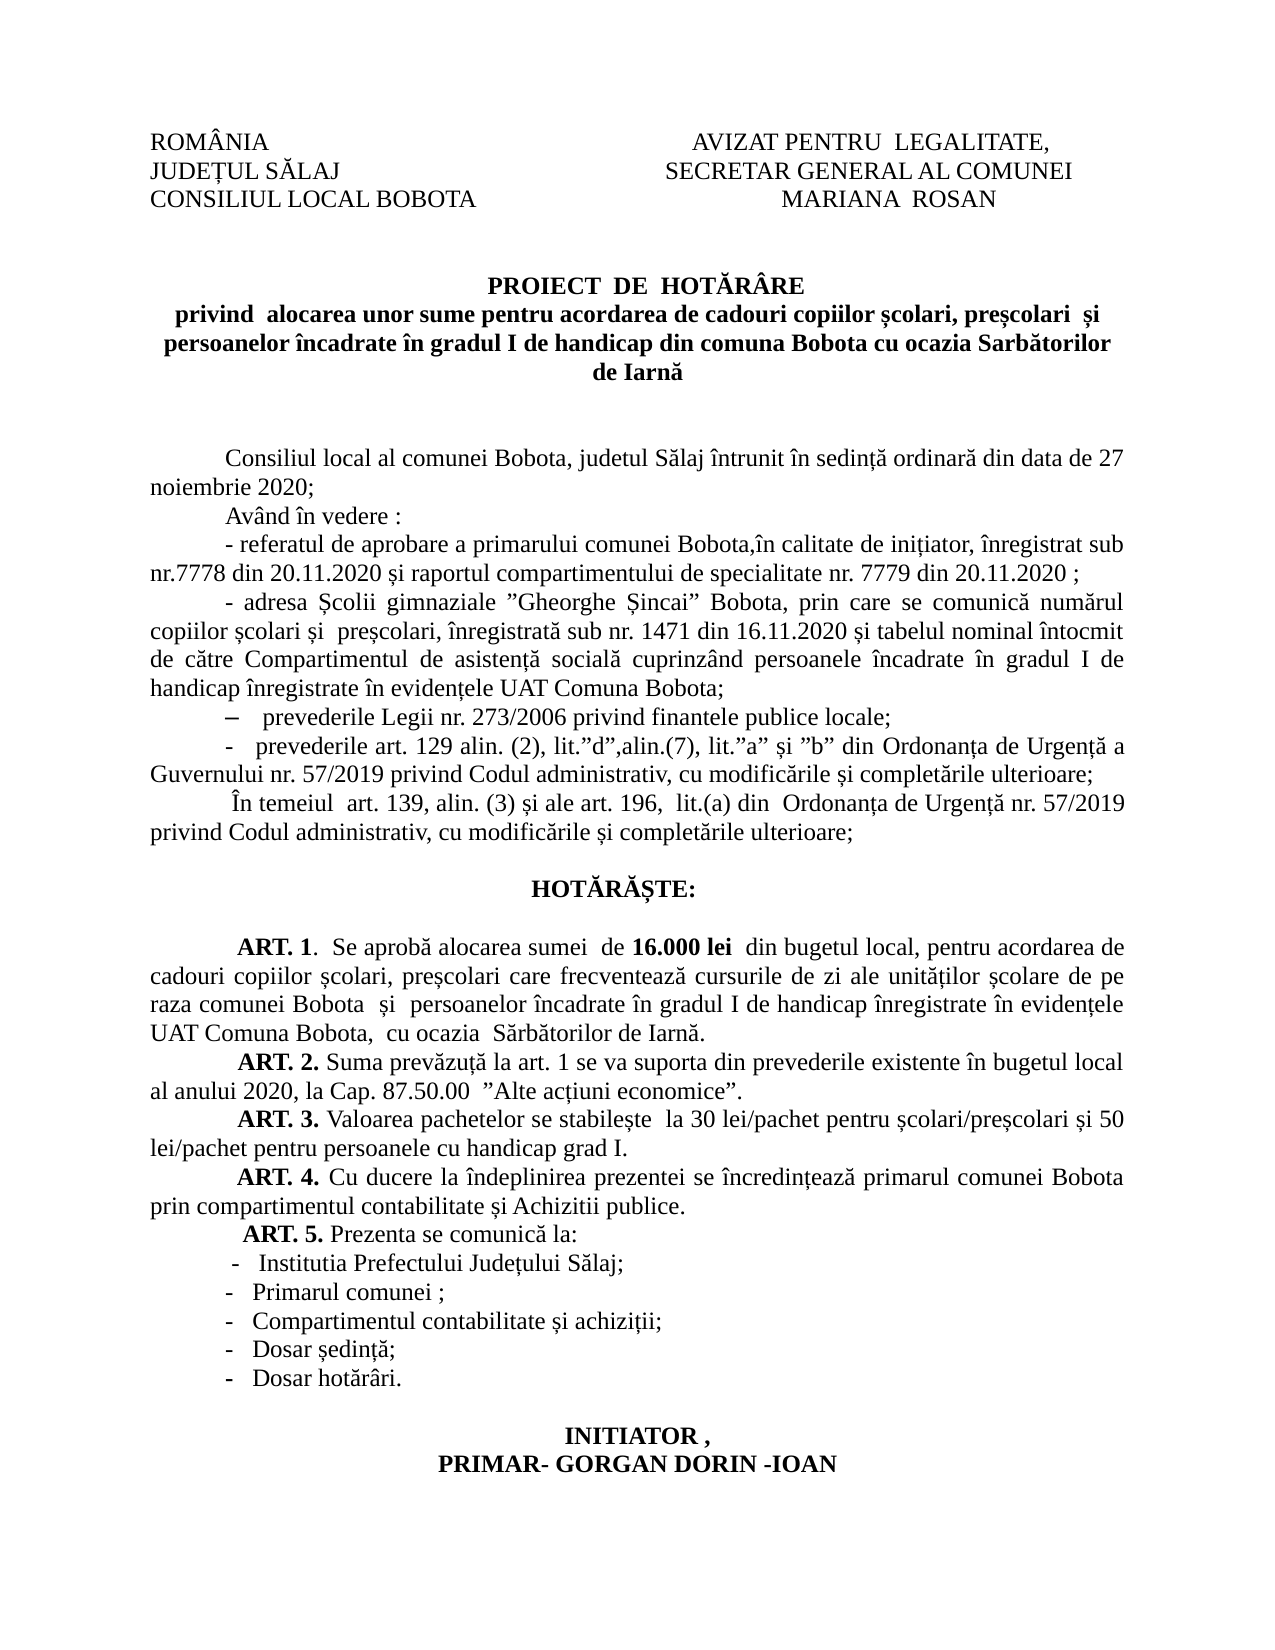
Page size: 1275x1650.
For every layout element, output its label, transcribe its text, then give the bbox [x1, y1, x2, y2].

text - Dosar hotărâri. [150, 1363, 1125, 1392]
text HOTĂRĂȘTE: [150, 874, 1125, 903]
text PROIECT DE HOTĂRÂRE [150, 271, 1125, 299]
text ART. 4. Cu ducere la îndeplinirea prezentei se încredințează primarul comunei Bobota prin compartimentul contabilitate și Achizitii publice. [150, 1162, 1125, 1219]
text Având în vedere : [150, 501, 1125, 529]
text - Compartimentul contabilitate și achiziții; [150, 1306, 1125, 1334]
text ART. 1. Se aprobă alocarea sumei de 16.000 lei din bugetul local, pentru acordarea de cadouri copiilor școlari, preșcolari care frecventează cursurile de zi ale unităților școlare de pe raza comunei Bobota și persoanelor încadrate în gradul I de handicap înregistrate în evidențele UAT Comuna Bobota, cu ocazia Sărbătorilor de Iarnă. [150, 932, 1125, 1047]
text privind alocarea unor sume pentru acordarea de cadouri copiilor școlari, preșcolari și persoanelor încadrate în gradul I de handicap din comuna Bobota cu ocazia Sarbătorilor de Iarnă [150, 299, 1125, 386]
text - Dosar ședință; [150, 1334, 1125, 1363]
text INITIATOR , [150, 1421, 1125, 1449]
text ART. 3. Valoarea pachetelor se stabilește la 30 lei/pachet pentru școlari/preșcolari și 50 lei/pachet pentru persoanele cu handicap grad I. [150, 1104, 1125, 1162]
text În temeiul art. 139, alin. (3) și ale art. 196, lit.(a) din Ordonanța de Urgență nr. 57/2019 privind Codul administrativ, cu modificările și completările ulterioare; [150, 788, 1125, 846]
text ART. 5. Prezenta se comunică la: [150, 1219, 1125, 1248]
text - Institutia Prefectului Județului Sălaj; [150, 1248, 1125, 1277]
text CONSILIUL LOCAL BOBOTA MARIANA ROSAN [150, 184, 1125, 213]
text JUDEȚUL SĂLAJ SECRETAR GENERAL AL COMUNEI [150, 156, 1125, 184]
list prevederile Legii nr. 273/2006 privind finantele publice locale; [225, 702, 1125, 731]
text ART. 2. Suma prevăzuță la art. 1 se va suporta din prevederile existente în bugetul local al anului 2020, la Cap. 87.50.00 ”Alte acțiuni economice”. [150, 1047, 1125, 1104]
text - adresa Școlii gimnaziale ”Gheorghe Șincai” Bobota, prin care se comunică numărul copiilor școlari și preșcolari, înregistrată sub nr. 1471 din 16.11.2020 și tabelul nominal întocmit de către Compartimentul de asistență socială cuprinzând persoanele încadrate în gradul I de handicap înregistrate în evidențele UAT Comuna Bobota; [150, 587, 1125, 702]
text - prevederile art. 129 alin. (2), lit.”d”,alin.(7), lit.”a” și ”b” din Ordonanța de Urgență a Guvernului nr. 57/2019 privind Codul administrativ, cu modificările și completările ulterioare; [150, 731, 1125, 788]
text - Primarul comunei ; [150, 1277, 1125, 1306]
text Consiliul local al comunei Bobota, judetul Sălaj întrunit în sedință ordinară din data de 27 noiembrie 2020; [150, 443, 1125, 501]
text - referatul de aprobare a primarului comunei Bobota,în calitate de inițiator, înregistrat sub nr.7778 din 20.11.2020 și raportul compartimentului de specialitate nr. 7779 din 20.11.2020 ; [150, 529, 1125, 587]
text PRIMAR- GORGAN DORIN -IOAN [150, 1449, 1125, 1478]
text ROMÂNIA AVIZAT PENTRU LEGALITATE, [150, 127, 1125, 156]
